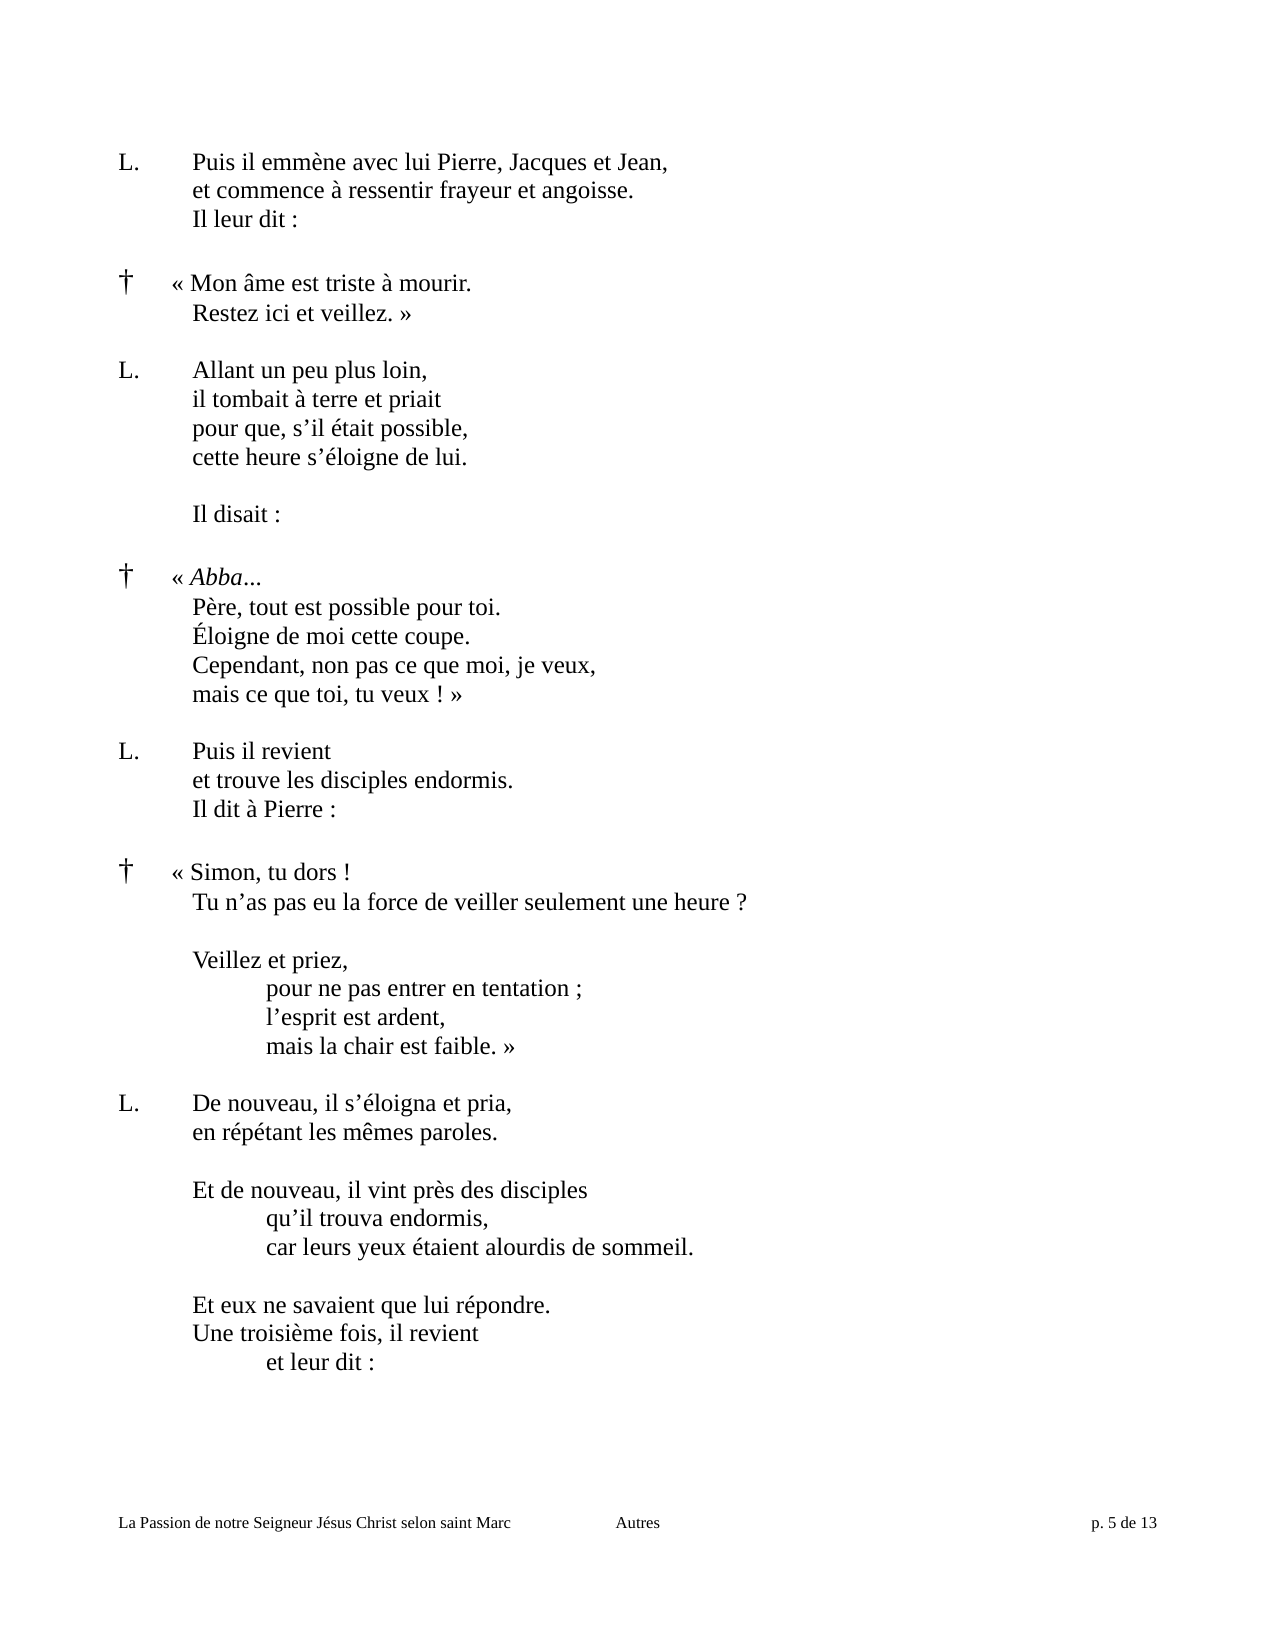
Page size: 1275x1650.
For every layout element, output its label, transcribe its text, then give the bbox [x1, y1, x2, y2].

text Et eux ne savaient que lui répondre. [118, 1290, 1157, 1318]
text Cependant, non pas ce que moi, je veux, [118, 650, 1157, 679]
text Il leur dit : [118, 204, 1157, 233]
text Tu n’as pas eu la force de veiller seulement une heure ? [118, 887, 1157, 916]
text pour ne pas entrer en tentation ; [118, 973, 1157, 1002]
text en répétant les mêmes paroles. [118, 1117, 1157, 1146]
text Une troisième fois, il revient [118, 1318, 1157, 1347]
text Et de nouveau, il vint près des disciples [118, 1175, 1157, 1203]
text † « Mon âme est triste à mourir. [118, 262, 1157, 298]
text et trouve les disciples endormis. [118, 765, 1157, 794]
text pour que, s’il était possible, [118, 413, 1157, 442]
text Veillez et priez, [118, 945, 1157, 973]
text car leurs yeux étaient alourdis de sommeil. [118, 1232, 1157, 1261]
text cette heure s’éloigne de lui. [118, 442, 1157, 470]
text Père, tout est possible pour toi. [118, 592, 1157, 621]
text Éloigne de moi cette coupe. [118, 621, 1157, 650]
text L. De nouveau, il s’éloigna et pria, [118, 1088, 1157, 1117]
text et commence à ressentir frayeur et angoisse. [118, 176, 1157, 204]
text L. Allant un peu plus loin, [118, 355, 1157, 384]
text Restez ici et veillez. » [118, 298, 1157, 327]
text L. Puis il emmène avec lui Pierre, Jacques et Jean, [118, 147, 1157, 176]
text Il dit à Pierre : [118, 794, 1157, 822]
text il tombait à terre et priait [118, 384, 1157, 413]
text L. Puis il revient [118, 736, 1157, 765]
text † « Simon, tu dors ! [118, 851, 1157, 887]
text † « Abba... [118, 557, 1157, 592]
text l’esprit est ardent, [118, 1002, 1157, 1031]
text et leur dit : [118, 1347, 1157, 1376]
text qu’il trouva endormis, [118, 1203, 1157, 1232]
text Il disait : [118, 499, 1157, 528]
text mais ce que toi, tu veux ! » [118, 679, 1157, 707]
text mais la chair est faible. » [118, 1031, 1157, 1060]
